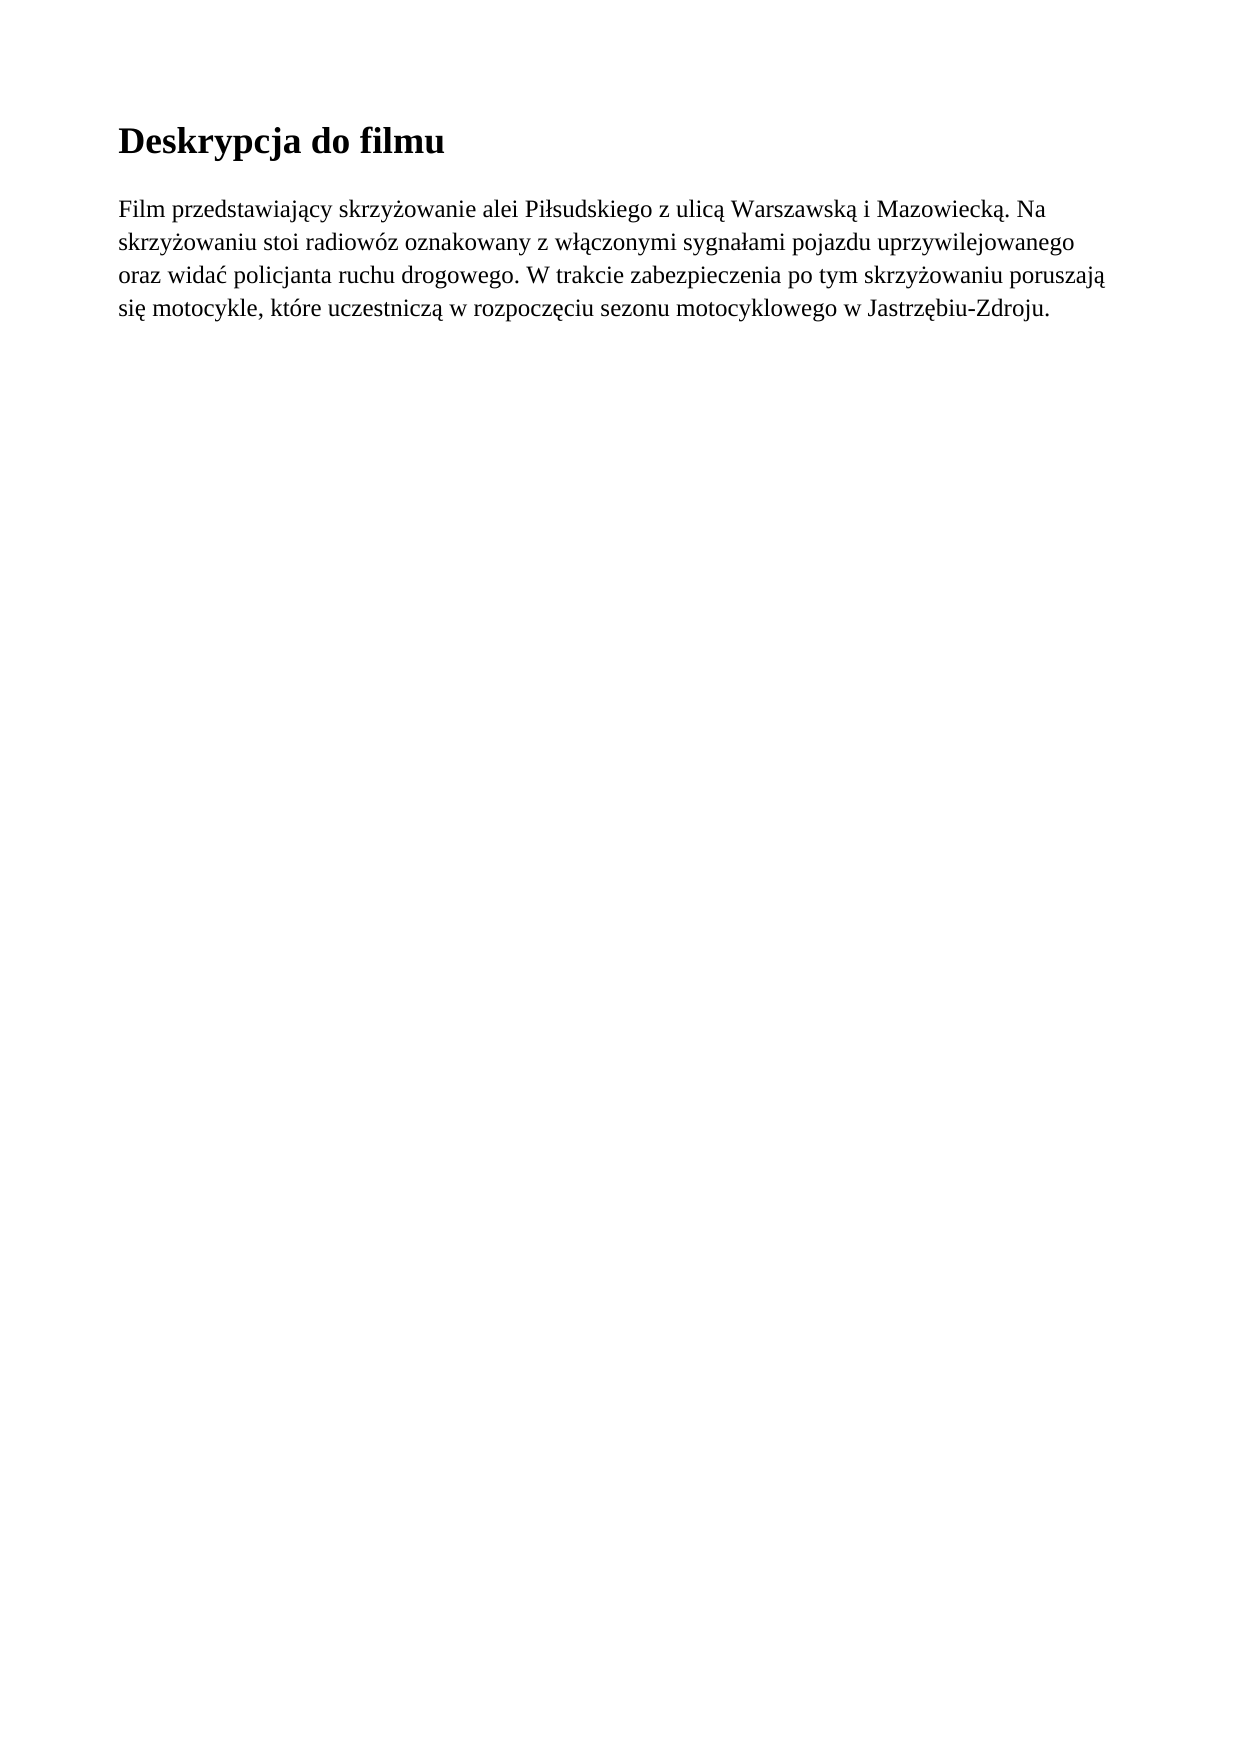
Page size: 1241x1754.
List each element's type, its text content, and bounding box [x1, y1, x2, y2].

subtitle Deskrypcja do filmu [118, 118, 1122, 161]
text Film przedstawiający skrzyżowanie alei Piłsudskiego z ulicą Warszawską i Mazowiecką. Na skrzyżowaniu stoi radiowóz oznakowany z włączonymi sygnałami pojazdu uprzywilejowanego oraz widać policjanta ruchu drogowego. W trakcie zabezpieczenia po tym skrzyżowaniu poruszają się motocykle, które uczestniczą w rozpoczęciu sezonu motocyklowego w Jastrzębiu-Zdroju. [118, 194, 1122, 322]
